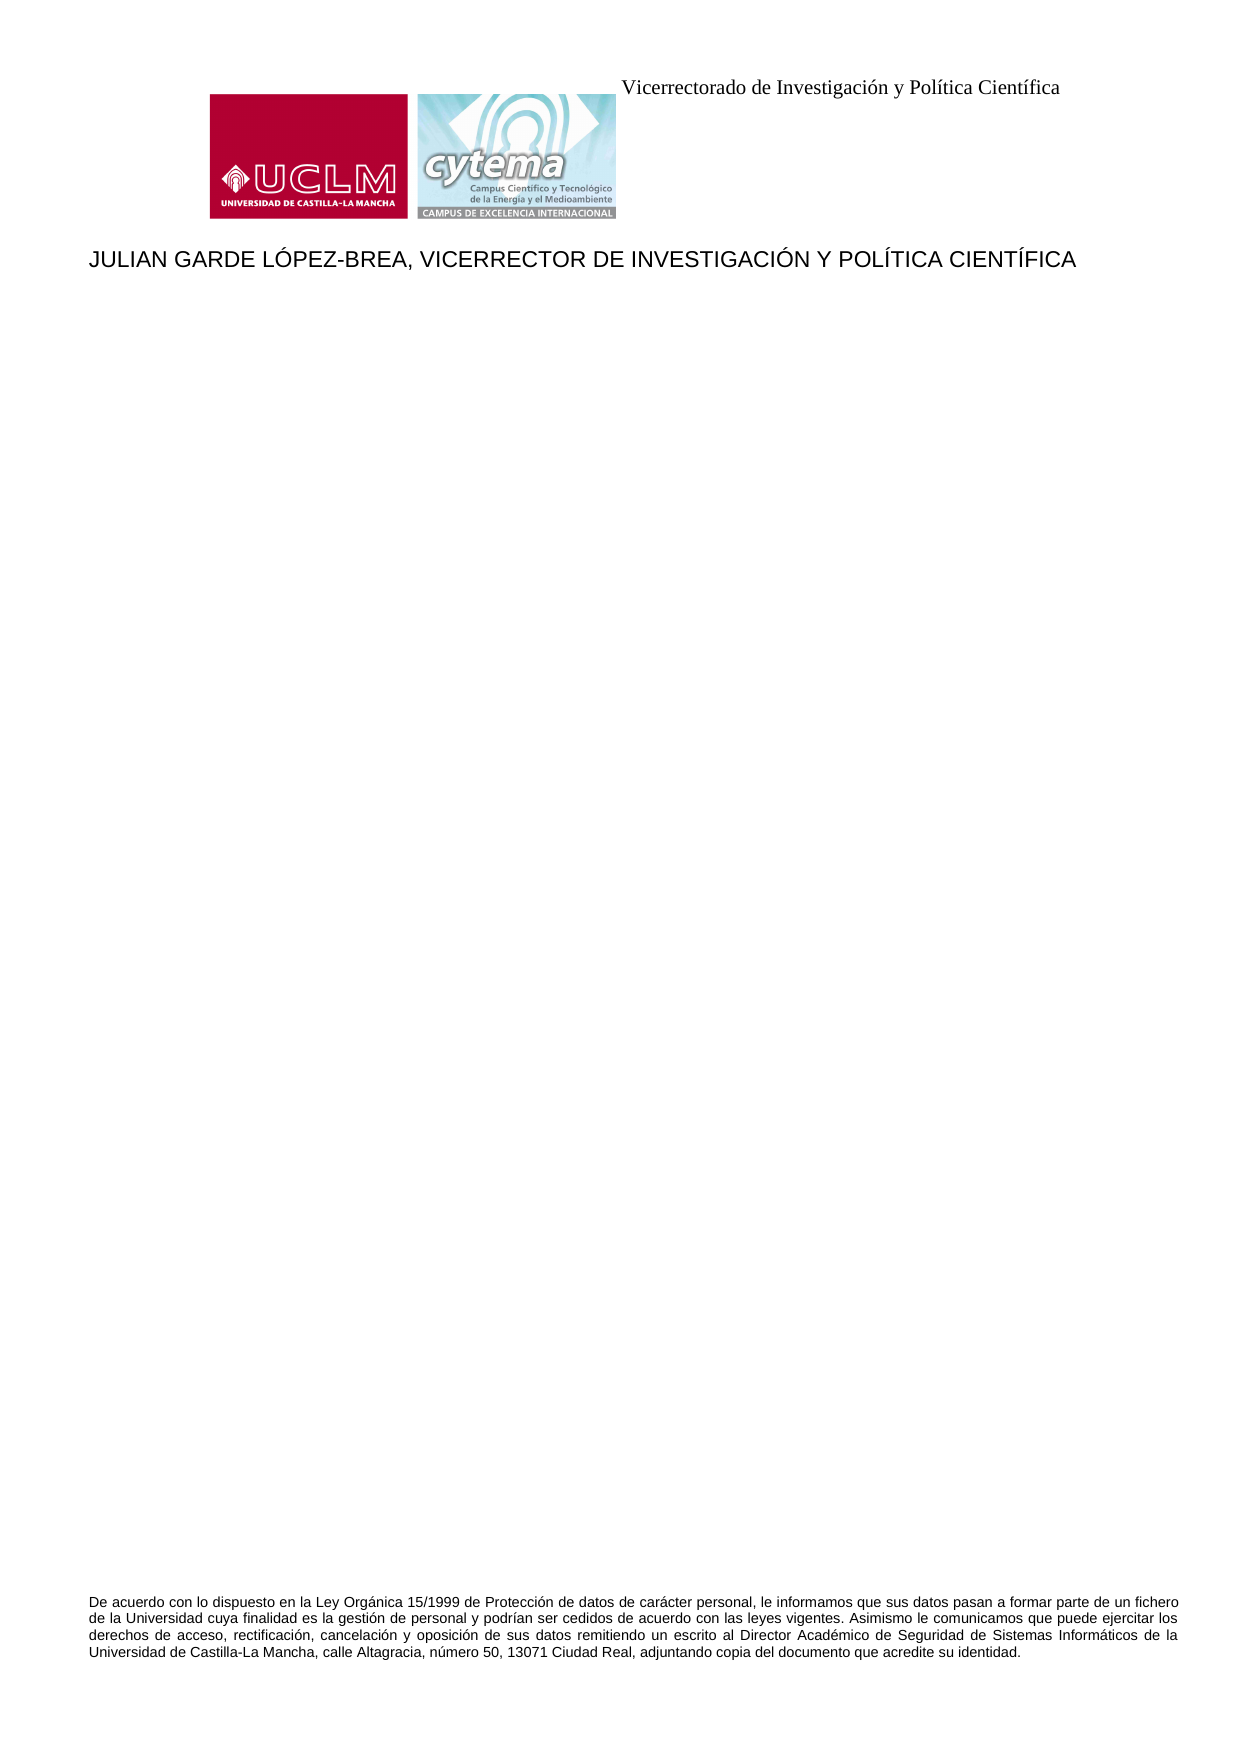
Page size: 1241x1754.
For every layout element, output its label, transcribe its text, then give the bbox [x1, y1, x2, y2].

text JULIAN GARDE LÓPEZ-BREA, VICERRECTOR DE INVESTIGACIÓN Y POLÍTICA CIENTÍFICA [89, 246, 1181, 272]
